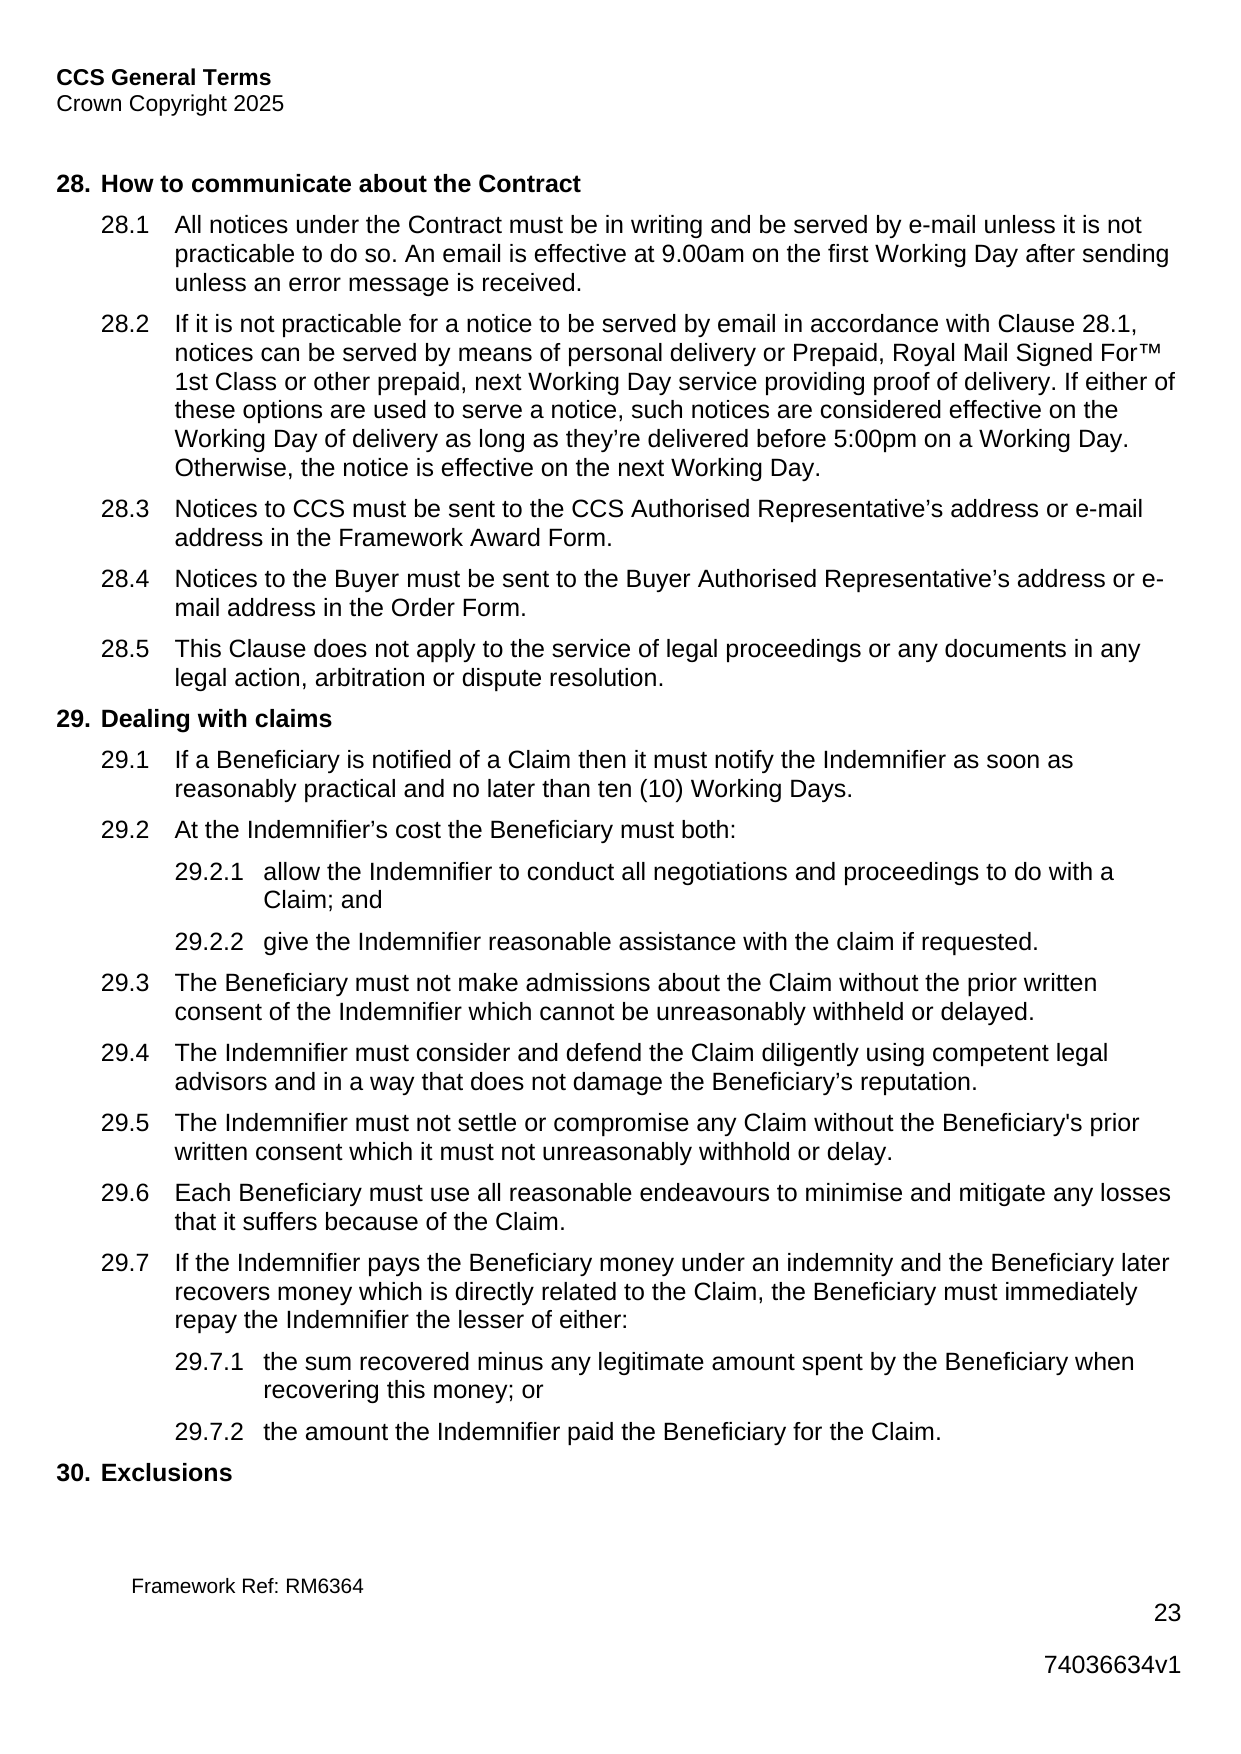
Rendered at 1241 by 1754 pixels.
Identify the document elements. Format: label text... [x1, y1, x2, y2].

list If it is not practicable for a notice to be served by email in accordance with Clause 28.1, notices can be served by means of personal delivery or Prepaid, Royal Mail Signed For™ 1st Class or other prepaid, next Working Day service providing proof of delivery. If either of these options are used to serve a notice, such notices are considered effective on the Working Day of delivery as long as they’re delivered before 5:00pm on a Working Day. Otherwise, the notice is effective on the next Working Day. [101, 309, 1181, 482]
list give the Indemnifier reasonable assistance with the claim if requested. [174, 927, 1181, 956]
list Exclusions [56, 1458, 1181, 1487]
list the sum recovered minus any legitimate amount spent by the Beneficiary when recovering this money; or [174, 1347, 1181, 1404]
list The Indemnifier must not settle or compromise any Claim without the Beneficiary's prior written consent which it must not unreasonably withhold or delay. [101, 1108, 1181, 1166]
list If the Indemnifier pays the Beneficiary money under an indemnity and the Beneficiary later recovers money which is directly related to the Claim, the Beneficiary must immediately repay the Indemnifier the lesser of either: [101, 1248, 1181, 1334]
list allow the Indemnifier to conduct all negotiations and proceedings to do with a Claim; and [174, 857, 1181, 914]
list Notices to CCS must be sent to the CCS Authorised Representative’s address or e-mail address in the Framework Award Form. [101, 494, 1181, 552]
list Notices to the Buyer must be sent to the Buyer Authorised Representative’s address or e-mail address in the Order Form. [101, 564, 1181, 622]
list If a Beneficiary is notified of a Claim then it must notify the Indemnifier as soon as reasonably practical and no later than ten (10) Working Days. [101, 746, 1181, 803]
list How to communicate about the Contract [56, 169, 1181, 198]
list the amount the Indemnifier paid the Beneficiary for the Claim. [174, 1417, 1181, 1446]
list The Beneficiary must not make admissions about the Claim without the prior written consent of the Indemnifier which cannot be unreasonably withheld or delayed. [101, 968, 1181, 1026]
list All notices under the Contract must be in writing and be served by e-mail unless it is not practicable to do so. An email is effective at 9.00am on the first Working Day after sending unless an error message is received. [101, 211, 1181, 297]
list Dealing with claims [56, 704, 1181, 733]
list This Clause does not apply to the service of legal proceedings or any documents in any legal action, arbitration or dispute resolution. [101, 634, 1181, 692]
list The Indemnifier must consider and defend the Claim diligently using competent legal advisors and in a way that does not damage the Beneficiary’s reputation. [101, 1038, 1181, 1096]
list At the Indemnifier’s cost the Beneficiary must both: [101, 816, 1181, 844]
list Each Beneficiary must use all reasonable endeavours to minimise and mitigate any losses that it suffers because of the Claim. [101, 1178, 1181, 1236]
